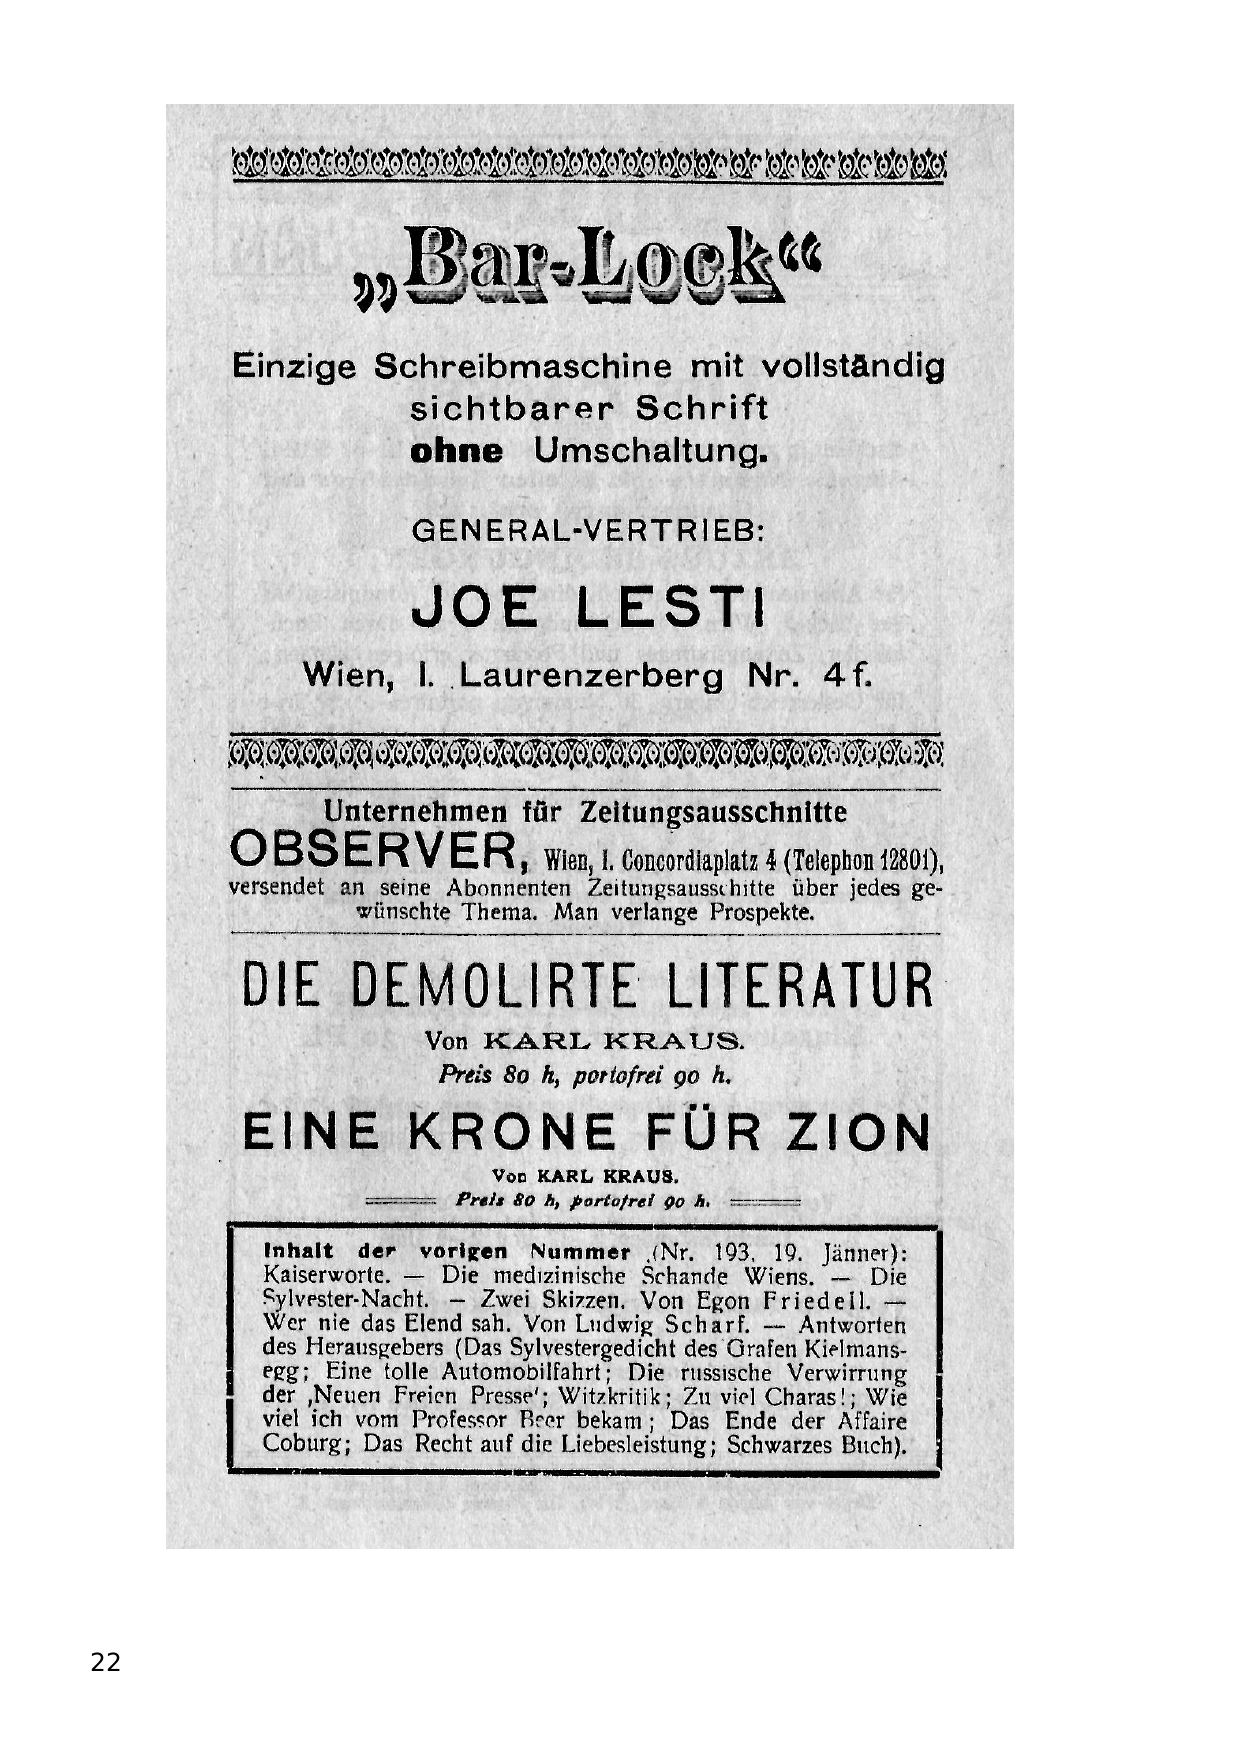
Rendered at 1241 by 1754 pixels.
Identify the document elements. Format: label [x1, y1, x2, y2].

picture [166, 104, 1015, 1549]
